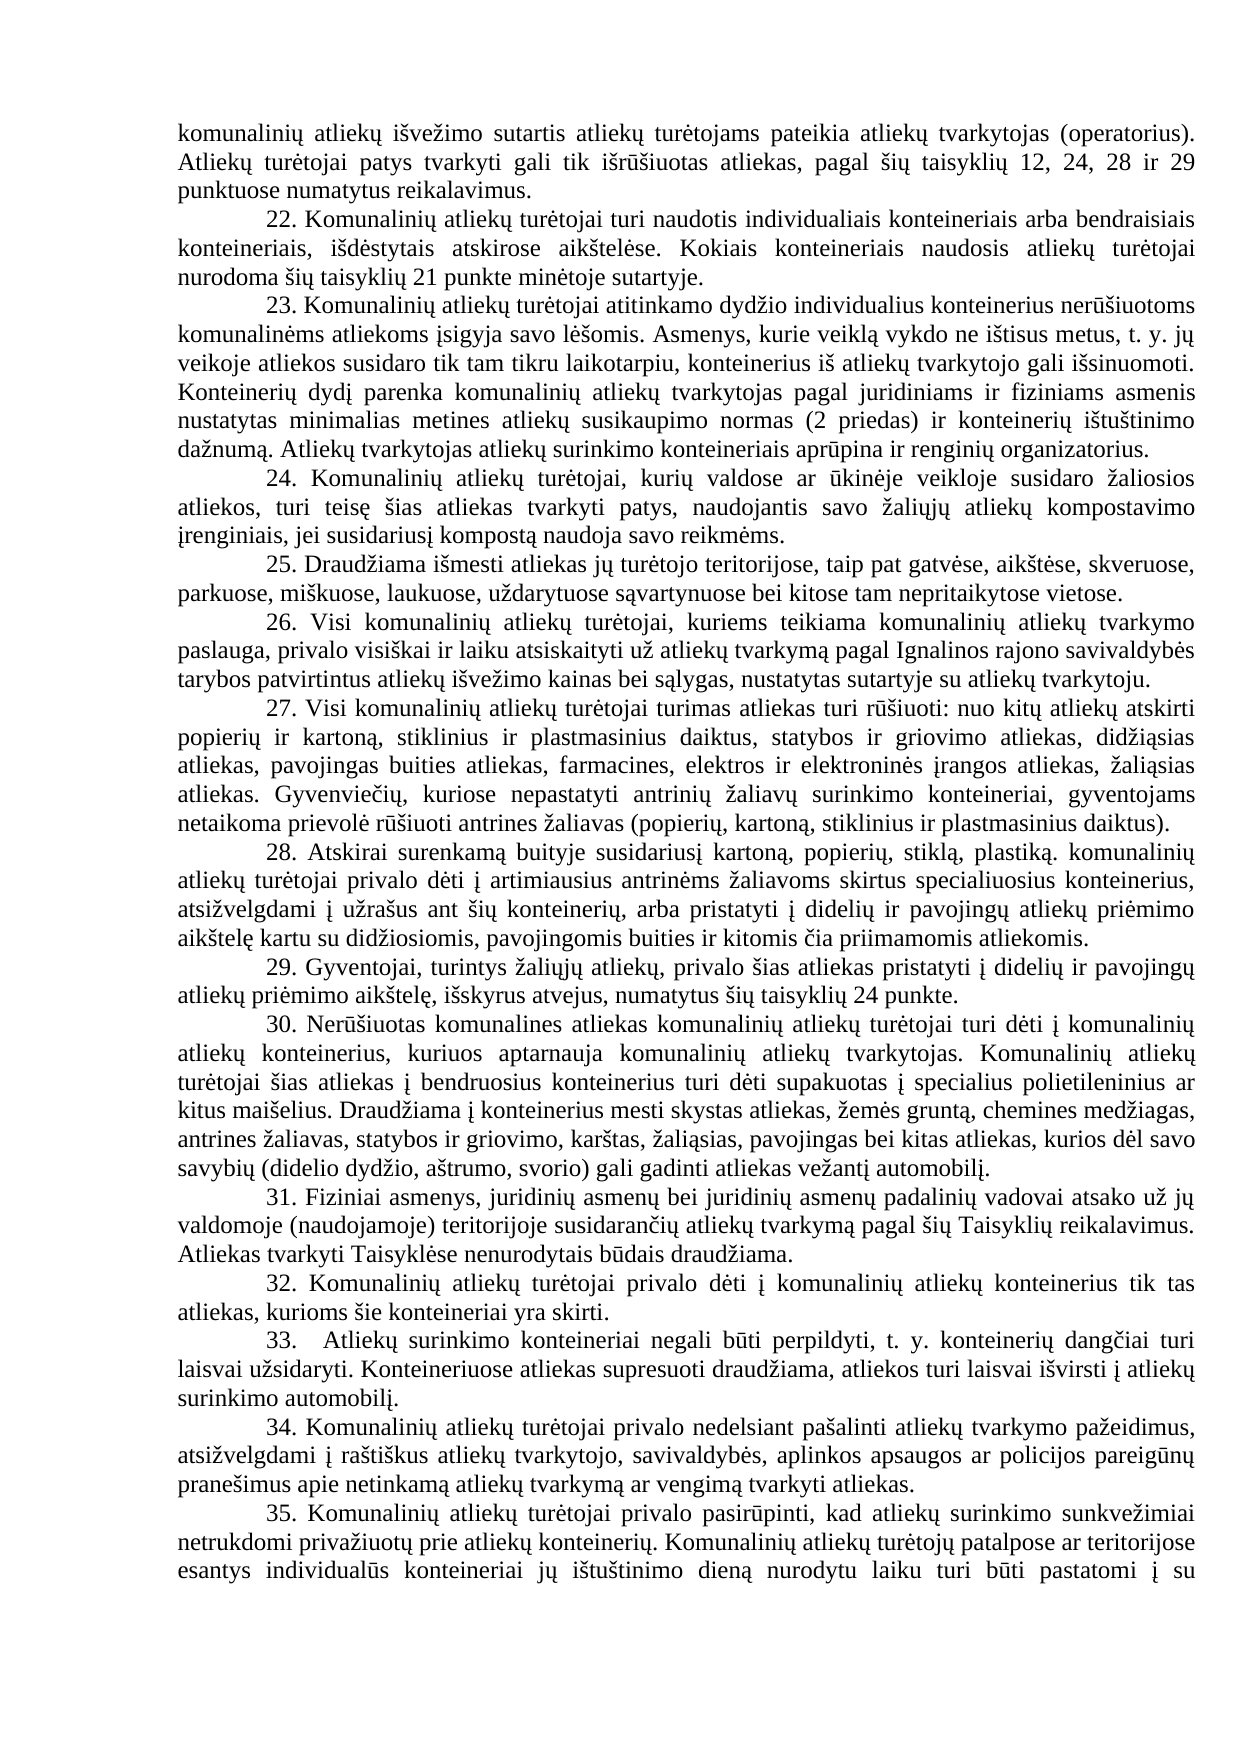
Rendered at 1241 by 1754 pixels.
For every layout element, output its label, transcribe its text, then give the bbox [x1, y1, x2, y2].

text 26. Visi komunalinių atliekų turėtojai, kuriems teikiama komunalinių atliekų tvarkymo paslauga, privalo visiškai ir laiku atsiskaityti už atliekų tvarkymą pagal Ignalinos rajono savivaldybės tarybos patvirtintus atliekų išvežimo kainas bei sąlygas, nustatytas sutartyje su atliekų tvarkytoju. [177, 607, 1196, 693]
text 25. Draudžiama išmesti atliekas jų turėtojo teritorijose, taip pat gatvėse, aikštėse, skveruose, parkuose, miškuose, laukuose, uždarytuose sąvartynuose bei kitose tam nepritaikytose vietose. [177, 549, 1196, 607]
text 27. Visi komunalinių atliekų turėtojai turimas atliekas turi rūšiuoti: nuo kitų atliekų atskirti popierių ir kartoną, stiklinius ir plastmasinius daiktus, statybos ir griovimo atliekas, didžiąsias atliekas, pavojingas buities atliekas, farmacines, elektros ir elektroninės įrangos atliekas, žaliąsias atliekas. Gyvenviečių, kuriose nepastatyti antrinių žaliavų surinkimo konteineriai, gyventojams netaikoma prievolė rūšiuoti antrines žaliavas (popierių, kartoną, stiklinius ir plastmasinius daiktus). [177, 693, 1196, 837]
text 30. Nerūšiuotas komunalines atliekas komunalinių atliekų turėtojai turi dėti į komunalinių atliekų konteinerius, kuriuos aptarnauja komunalinių atliekų tvarkytojas. Komunalinių atliekų turėtojai šias atliekas į bendruosius konteinerius turi dėti supakuotas į specialius polietileninius ar kitus maišelius. Draudžiama į konteinerius mesti skystas atliekas, žemės gruntą, chemines medžiagas, antrines žaliavas, statybos ir griovimo, karštas, žaliąsias, pavojingas bei kitas atliekas, kurios dėl savo savybių (didelio dydžio, aštrumo, svorio) gali gadinti atliekas vežantį automobilį. [177, 1009, 1196, 1182]
text 24. Komunalinių atliekų turėtojai, kurių valdose ar ūkinėje veikloje susidaro žaliosios atliekos, turi teisę šias atliekas tvarkyti patys, naudojantis savo žaliųjų atliekų kompostavimo įrenginiais, jei susidariusį kompostą naudoja savo reikmėms. [177, 463, 1196, 549]
text 28. Atskirai surenkamą buityje susidariusį kartoną, popierių, stiklą, plastiką. komunalinių atliekų turėtojai privalo dėti į artimiausius antrinėms žaliavoms skirtus specialiuosius konteinerius, atsižvelgdami į užrašus ant šių konteinerių, arba pristatyti į didelių ir pavojingų atliekų priėmimo aikštelę kartu su didžiosiomis, pavojingomis buities ir kitomis čia priimamomis atliekomis. [177, 837, 1196, 952]
text 33. Atliekų surinkimo konteineriai negali būti perpildyti, t. y. konteinerių dangčiai turi laisvai užsidaryti. Konteineriuose atliekas supresuoti draudžiama, atliekos turi laisvai išvirsti į atliekų surinkimo automobilį. [177, 1326, 1196, 1412]
text 32. Komunalinių atliekų turėtojai privalo dėti į komunalinių atliekų konteinerius tik tas atliekas, kurioms šie konteineriai yra skirti. [177, 1268, 1196, 1326]
text 22. Komunalinių atliekų turėtojai turi naudotis individualiais konteineriais arba bendraisiais konteineriais, išdėstytais atskirose aikštelėse. Kokiais konteineriais naudosis atliekų turėtojai nurodoma šių taisyklių 21 punkte minėtoje sutartyje. [177, 204, 1196, 291]
text 34. Komunalinių atliekų turėtojai privalo nedelsiant pašalinti atliekų tvarkymo pažeidimus, atsižvelgdami į raštiškus atliekų tvarkytojo, savivaldybės, aplinkos apsaugos ar policijos pareigūnų pranešimus apie netinkamą atliekų tvarkymą ar vengimą tvarkyti atliekas. [177, 1412, 1196, 1498]
text 23. Komunalinių atliekų turėtojai atitinkamo dydžio individualius konteinerius nerūšiuotoms komunalinėms atliekoms įsigyja savo lėšomis. Asmenys, kurie veiklą vykdo ne ištisus metus, t. y. jų veikoje atliekos susidaro tik tam tikru laikotarpiu, konteinerius iš atliekų tvarkytojo gali išsinuomoti. Konteinerių dydį parenka komunalinių atliekų tvarkytojas pagal juridiniams ir fiziniams asmenis nustatytas minimalias metines atliekų susikaupimo normas (2 priedas) ir konteinerių ištuštinimo dažnumą. Atliekų tvarkytojas atliekų surinkimo konteineriais aprūpina ir renginių organizatorius. [177, 291, 1196, 463]
text komunalinių atliekų išvežimo sutartis atliekų turėtojams pateikia atliekų tvarkytojas (operatorius). Atliekų turėtojai patys tvarkyti gali tik išrūšiuotas atliekas, pagal šių taisyklių 12, 24, 28 ir 29 punktuose numatytus reikalavimus. [177, 118, 1196, 204]
text 31. Fiziniai asmenys, juridinių asmenų bei juridinių asmenų padalinių vadovai atsako už jų valdomoje (naudojamoje) teritorijoje susidarančių atliekų tvarkymą pagal šių Taisyklių reikalavimus. Atliekas tvarkyti Taisyklėse nenurodytais būdais draudžiama. [177, 1182, 1196, 1268]
text 35. Komunalinių atliekų turėtojai privalo pasirūpinti, kad atliekų surinkimo sunkvežimiai netrukdomi privažiuotų prie atliekų konteinerių. Komunalinių atliekų turėtojų patalpose ar teritorijose esantys individualūs konteineriai jų ištuštinimo dieną nurodytu laiku turi būti pastatomi į su [177, 1498, 1196, 1584]
text 29. Gyventojai, turintys žaliųjų atliekų, privalo šias atliekas pristatyti į didelių ir pavojingų atliekų priėmimo aikštelę, išskyrus atvejus, numatytus šių taisyklių 24 punkte. [177, 952, 1196, 1009]
